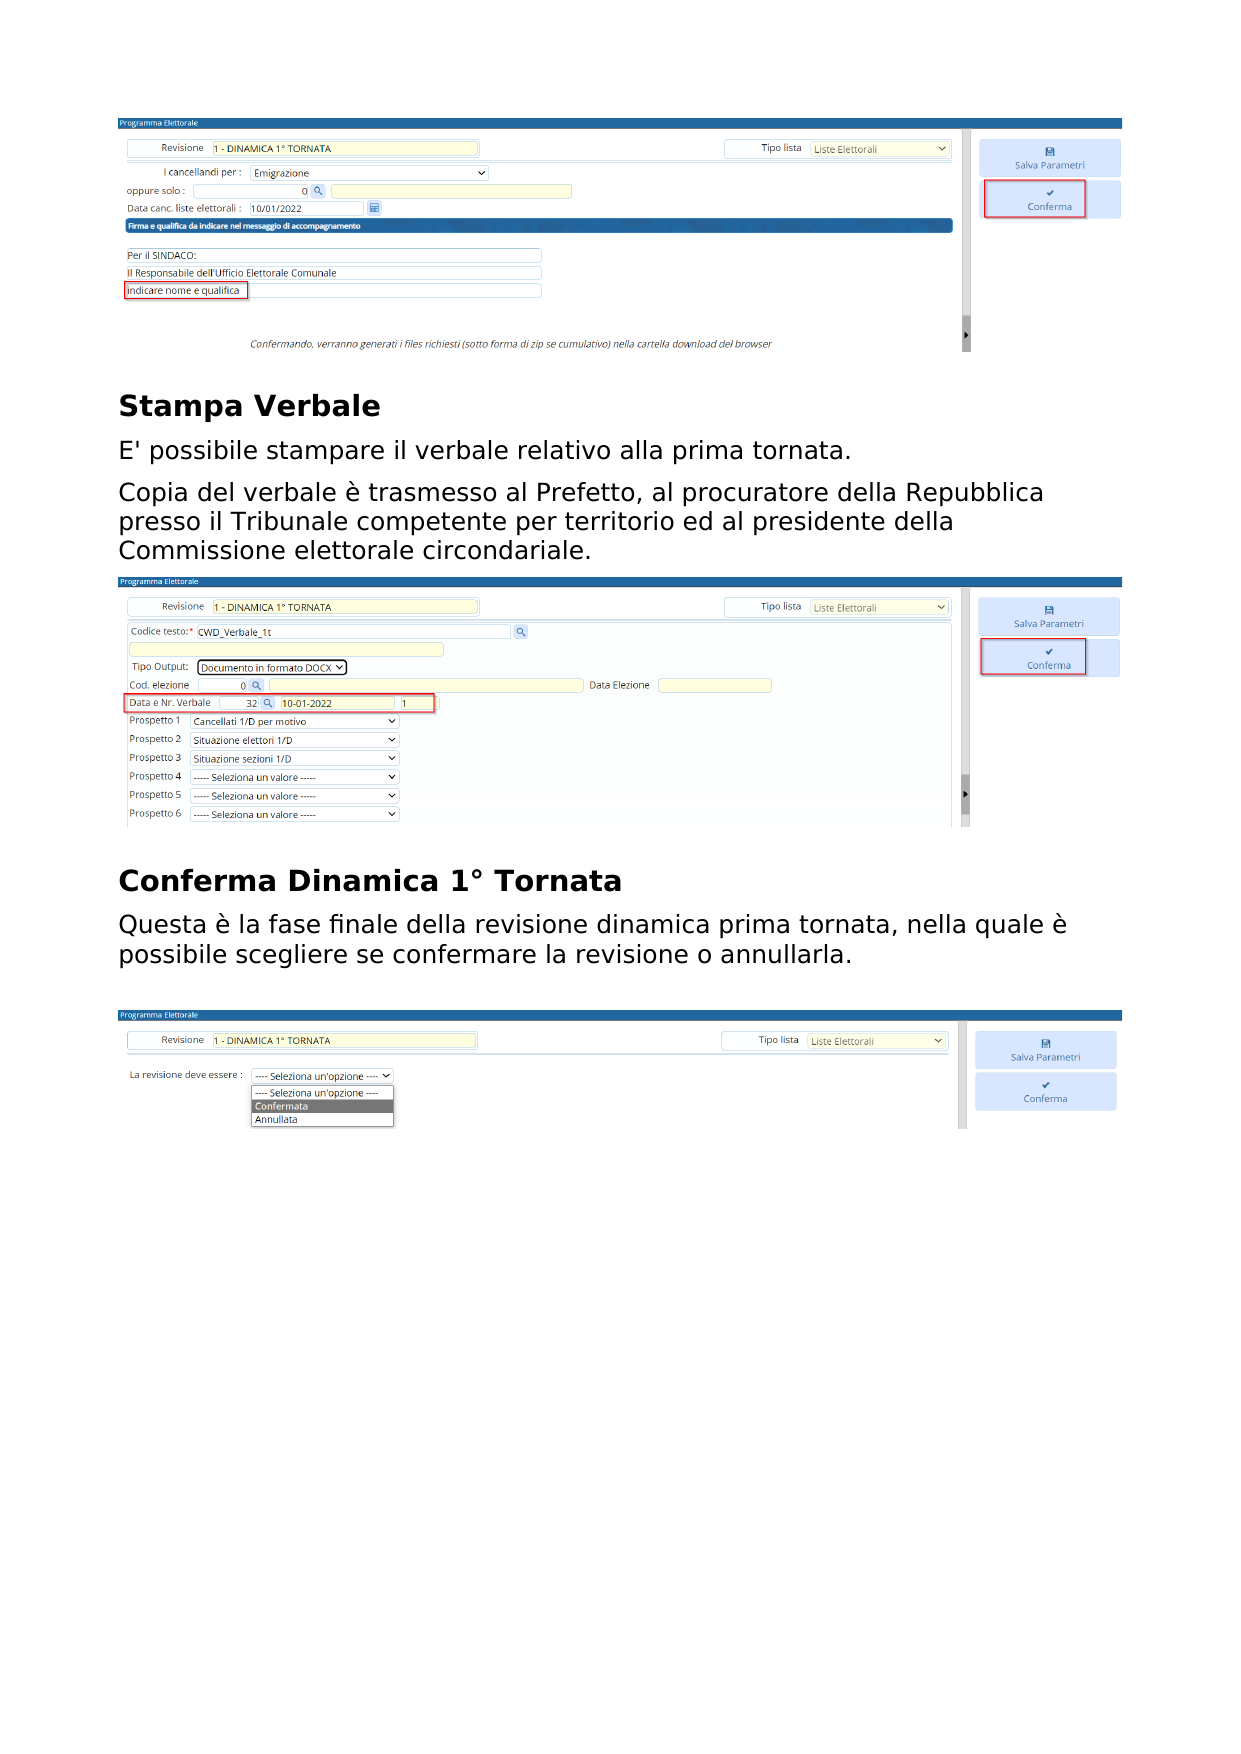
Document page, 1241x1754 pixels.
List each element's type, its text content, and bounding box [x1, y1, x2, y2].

text Copia del verbale è trasmesso al Prefetto, al procuratore della Repubblica presso il Tribunale competente per territorio ed al presidente della Commissione elettorale circondariale. [118, 478, 1122, 565]
subtitle Stampa Verbale [118, 389, 1122, 423]
text E' possibile stampare il verbale relativo alla prima tornata. [118, 436, 1122, 465]
picture [118, 1010, 1123, 1129]
subtitle Conferma Dinamica 1° Tornata [118, 864, 1122, 898]
picture [118, 118, 1123, 352]
picture [118, 577, 1123, 827]
text Questa è la fase finale della revisione dinamica prima tornata, nella quale è possibile scegliere se confermare la revisione o annullarla. [118, 911, 1122, 998]
